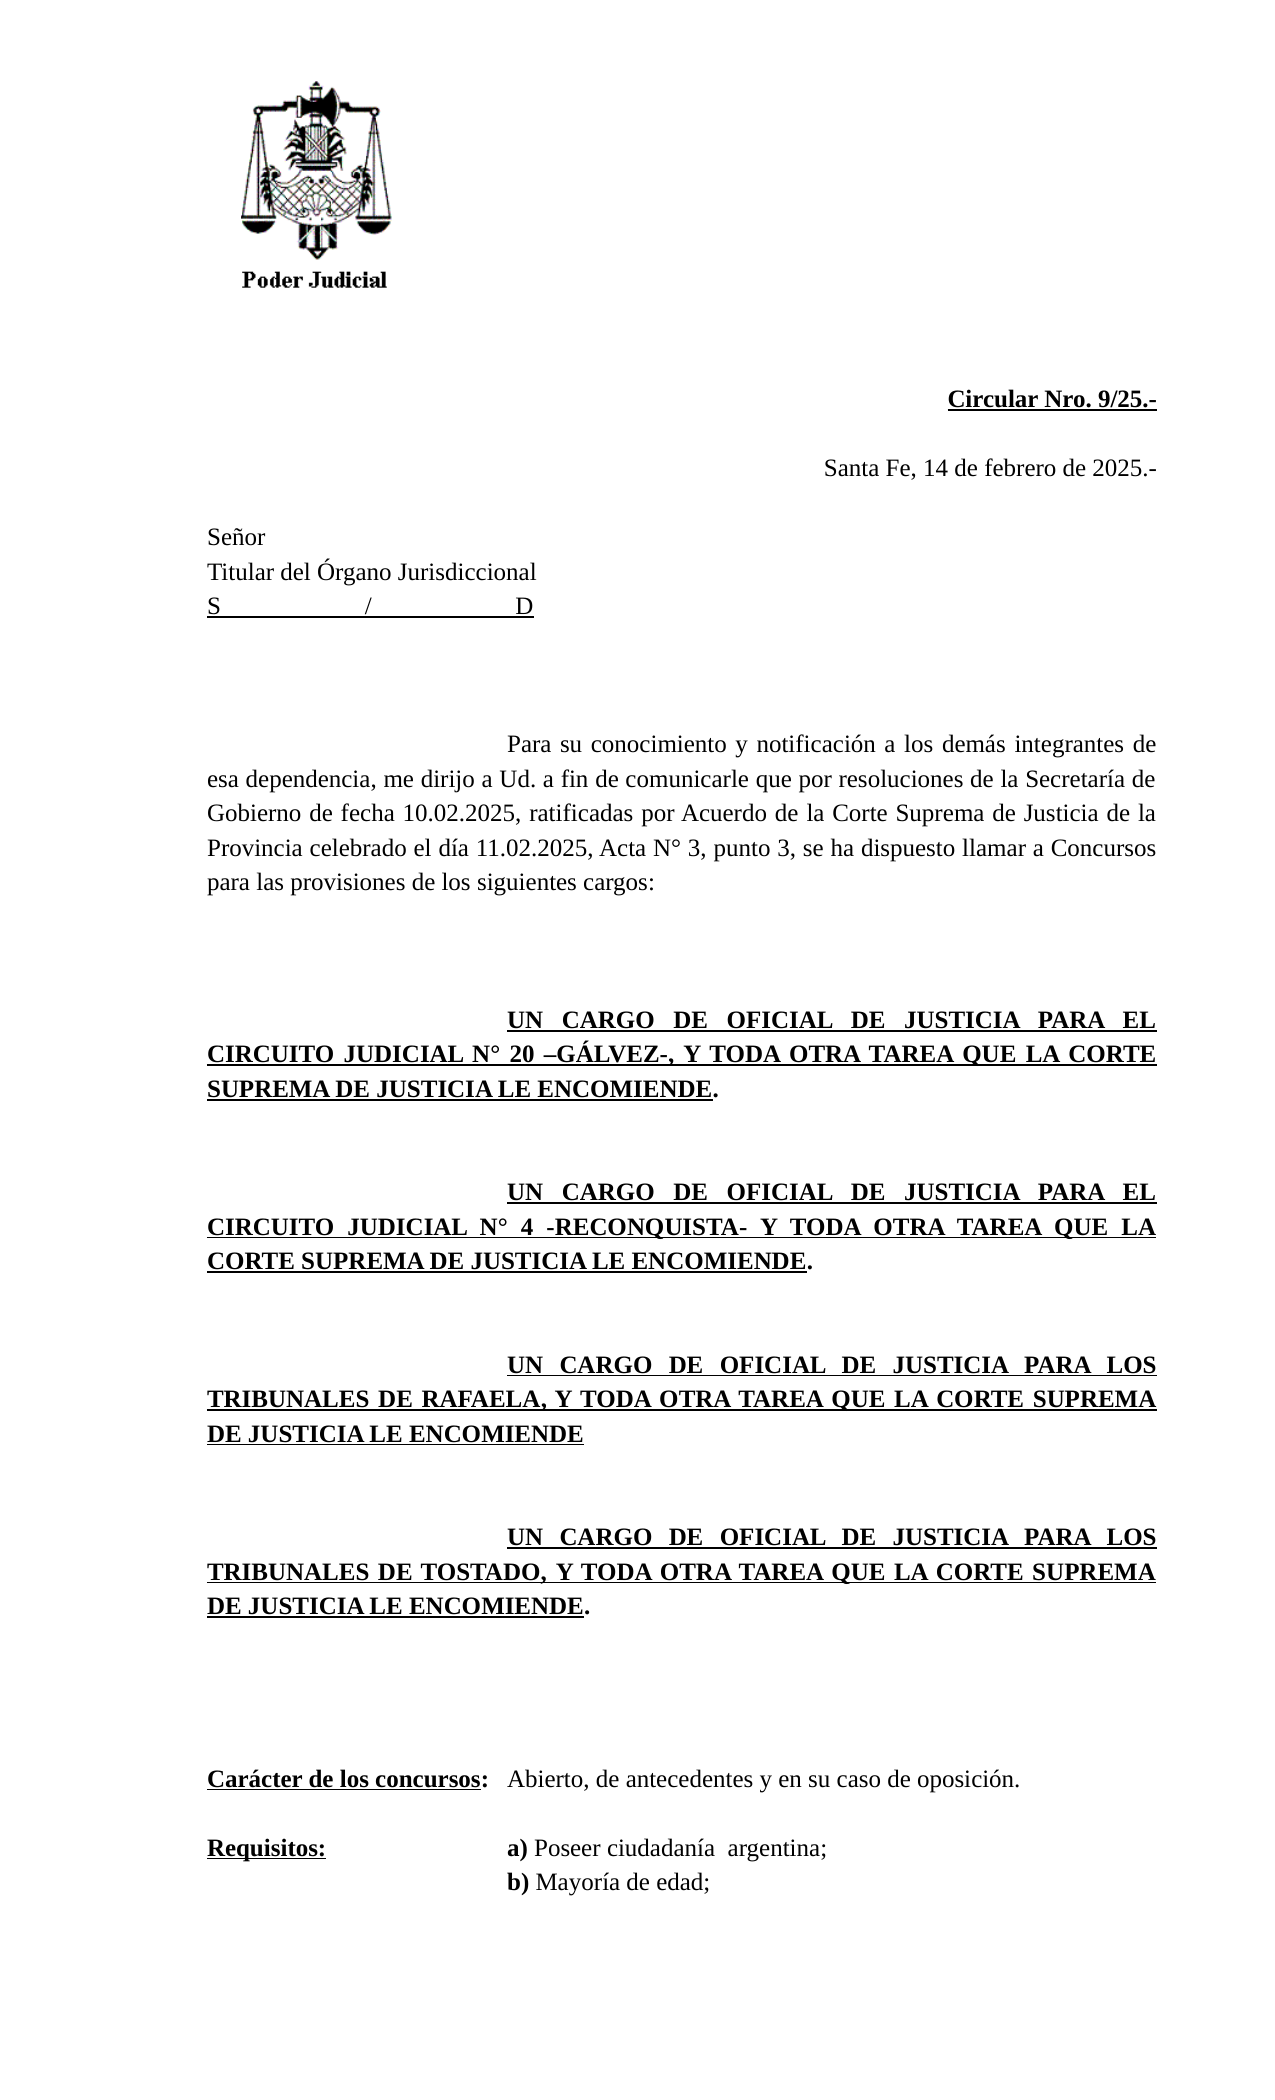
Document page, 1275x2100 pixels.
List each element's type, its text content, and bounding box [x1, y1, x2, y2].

text SUPREMA DE JUSTICIA LE ENCOMIENDE. [207, 1066, 1157, 1103]
text Carácter de los concursos: Abierto, de antecedentes y en su caso de oposición. [207, 1764, 1157, 1792]
picture [241, 81, 393, 310]
text UN CARGO DE OFICIAL DE JUSTICIA PARA LOS TRIBUNALES DE RAFAELA, Y TODA OTRA TAREA QUE LA CORTE SUPREMA [207, 1350, 1157, 1409]
text S / D [207, 591, 1157, 620]
text DE JUSTICIA LE ENCOMIENDE [207, 1411, 1157, 1448]
text b) Mayoría de edad; [507, 1867, 1157, 1896]
text Requisitos: a) Poseer ciudadanía argentina; [207, 1833, 1157, 1861]
text Titular del Órgano Jurisdiccional [207, 557, 1157, 586]
text Para su conocimiento y notificación a los demás integrantes de esa dependencia, me dirijo a Ud. a fin de comunicarle que por resoluciones de la Secretaría de Gobierno de fecha 10.02.2025, ratificadas por Acuerdo de la Corte Suprema de Justicia de la Provincia celebrado el día 11.02.2025, Acta N° 3, punto 3, se ha dispuesto llamar a Concursos para las provisiones de los siguientes cargos: [207, 729, 1157, 896]
text UN CARGO DE OFICIAL DE JUSTICIA PARA LOS TRIBUNALES DE TOSTADO, Y TODA OTRA TAREA QUE LA CORTE SUPREMA DE JUSTICIA LE ENCOMIENDE. [207, 1522, 1157, 1620]
text Señor [207, 522, 1157, 551]
text Circular Nro. 9/25.- [207, 384, 1157, 413]
text Santa Fe, 14 de febrero de 2025.- [207, 453, 1157, 482]
text UN CARGO DE OFICIAL DE JUSTICIA PARA EL CIRCUITO JUDICIAL N° 4 -RECONQUISTA- Y TODA OTRA TAREA QUE LA CORTE SUPREMA DE JUSTICIA LE ENCOMIENDE. [207, 1177, 1157, 1275]
text UN CARGO DE OFICIAL DE JUSTICIA PARA EL CIRCUITO JUDICIAL N° 20 –GÁLVEZ-, Y TODA OTRA TAREA QUE LA CORTE [207, 1005, 1157, 1064]
